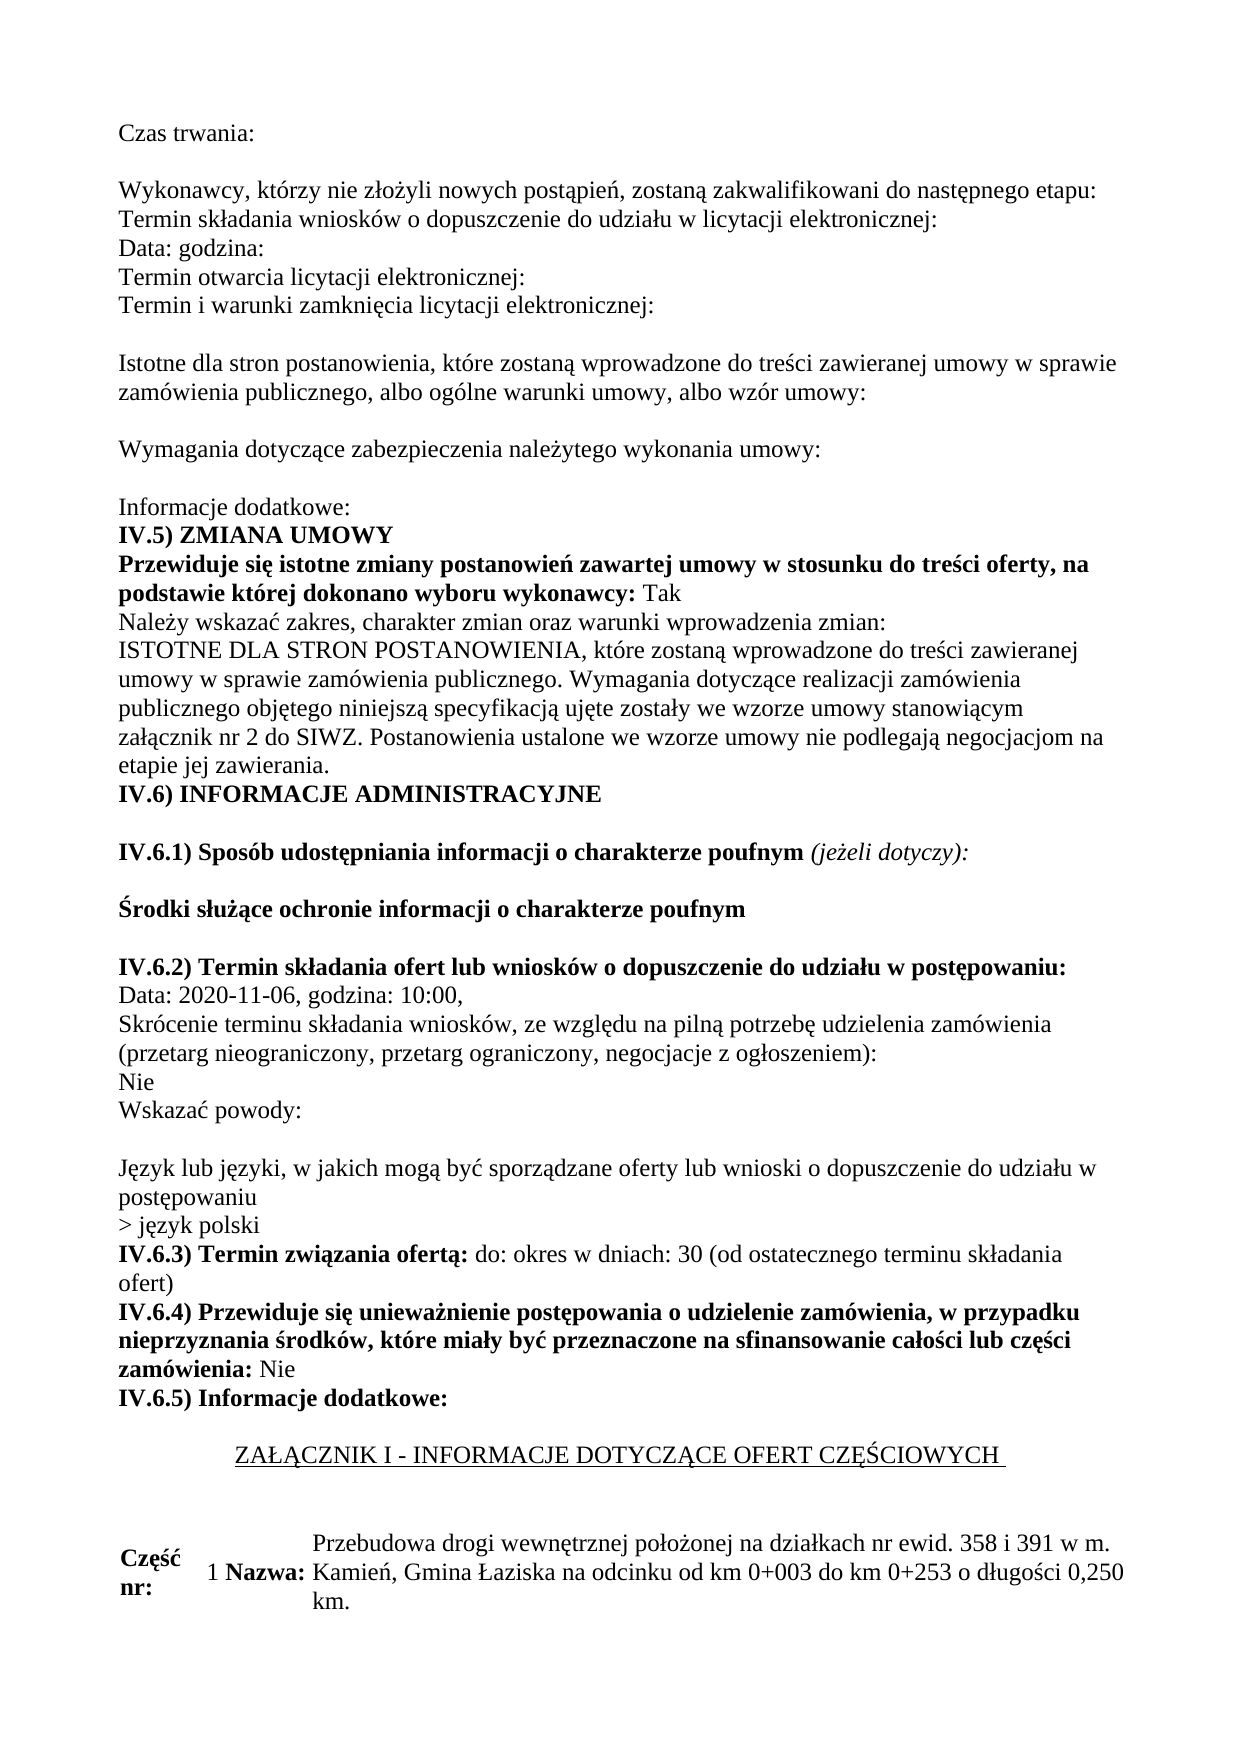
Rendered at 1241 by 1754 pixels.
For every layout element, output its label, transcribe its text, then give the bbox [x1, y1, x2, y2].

text Wymagania dotyczące zabezpieczenia należytego wykonania umowy: [118, 406, 1122, 463]
text Czas trwania: Wykonawcy, którzy nie złożyli nowych postąpień, zostaną zakwalifikowani do następnego etapu: [118, 118, 1122, 204]
table_header 1 [205, 1527, 223, 1616]
table_header Część nr: [118, 1527, 205, 1616]
table_header Nazwa: [224, 1527, 310, 1616]
text Termin składania wniosków o dopuszczenie do udziału w licytacji elektronicznej: Data: godzina: Termin otwarcia licytacji elektronicznej: [118, 204, 1122, 291]
text Termin i warunki zamknięcia licytacji elektronicznej: [118, 291, 1122, 319]
text IV.5) ZMIANA UMOWY Przewiduje się istotne zmiany postanowień zawartej umowy w stosunku do treści oferty, na podstawie której dokonano wyboru wykonawcy: Tak Należy wskazać zakres, charakter zmian oraz warunki wprowadzenia zmian: ISTOTNE DLA STRON POSTANOWIENIA, które zostaną wprowadzone do treści zawieranej umowy w sprawie zamówienia publicznego. Wymagania dotyczące realizacji zamówienia publicznego objętego niniejszą specyfikacją ujęte zostały we wzorze umowy stanowiącym załącznik nr 2 do SIWZ. Postanowienia ustalone we wzorze umowy nie podlegają negocjacjom na etapie jej zawierania. IV.6) INFORMACJE ADMINISTRACYJNE IV.6.1) Sposób udostępniania informacji o charakterze poufnym (jeżeli dotyczy): Środki służące ochronie informacji o charakterze poufnym IV.6.2) Termin składania ofert lub wniosków o dopuszczenie do udziału w postępowaniu: Data: 2020-11-06, godzina: 10:00, Skrócenie terminu składania wniosków, ze względu na pilną potrzebę udzielenia zamówienia (przetarg nieograniczony, przetarg ograniczony, negocjacje z ogłoszeniem): Nie Wskazać powody: Język lub języki, w jakich mogą być sporządzane oferty lub wnioski o dopuszczenie do udziału w postępowaniu > język polski IV.6.3) Termin związania ofertą: do: okres w dniach: 30 (od ostatecznego terminu składania ofert) IV.6.4) Przewiduje się unieważnienie postępowania o udzielenie zamówienia, w przypadku nieprzyznania środków, które miały być przeznaczone na sfinansowanie całości lub części zamówienia: Nie IV.6.5) Informacje dodatkowe: [118, 521, 1122, 1441]
text ZAŁĄCZNIK I - INFORMACJE DOTYCZĄCE OFERT CZĘŚCIOWYCH [118, 1441, 1122, 1469]
text Informacje dodatkowe: [118, 463, 1122, 521]
table_header Przebudowa drogi wewnętrznej położonej na działkach nr ewid. 358 i 391 w m. Kamień, Gmina Łaziska na odcinku od km 0+003 do km 0+253 o długości 0,250 km. [310, 1527, 1131, 1616]
text Istotne dla stron postanowienia, które zostaną wprowadzone do treści zawieranej umowy w sprawie zamówienia publicznego, albo ogólne warunki umowy, albo wzór umowy: [118, 319, 1122, 406]
